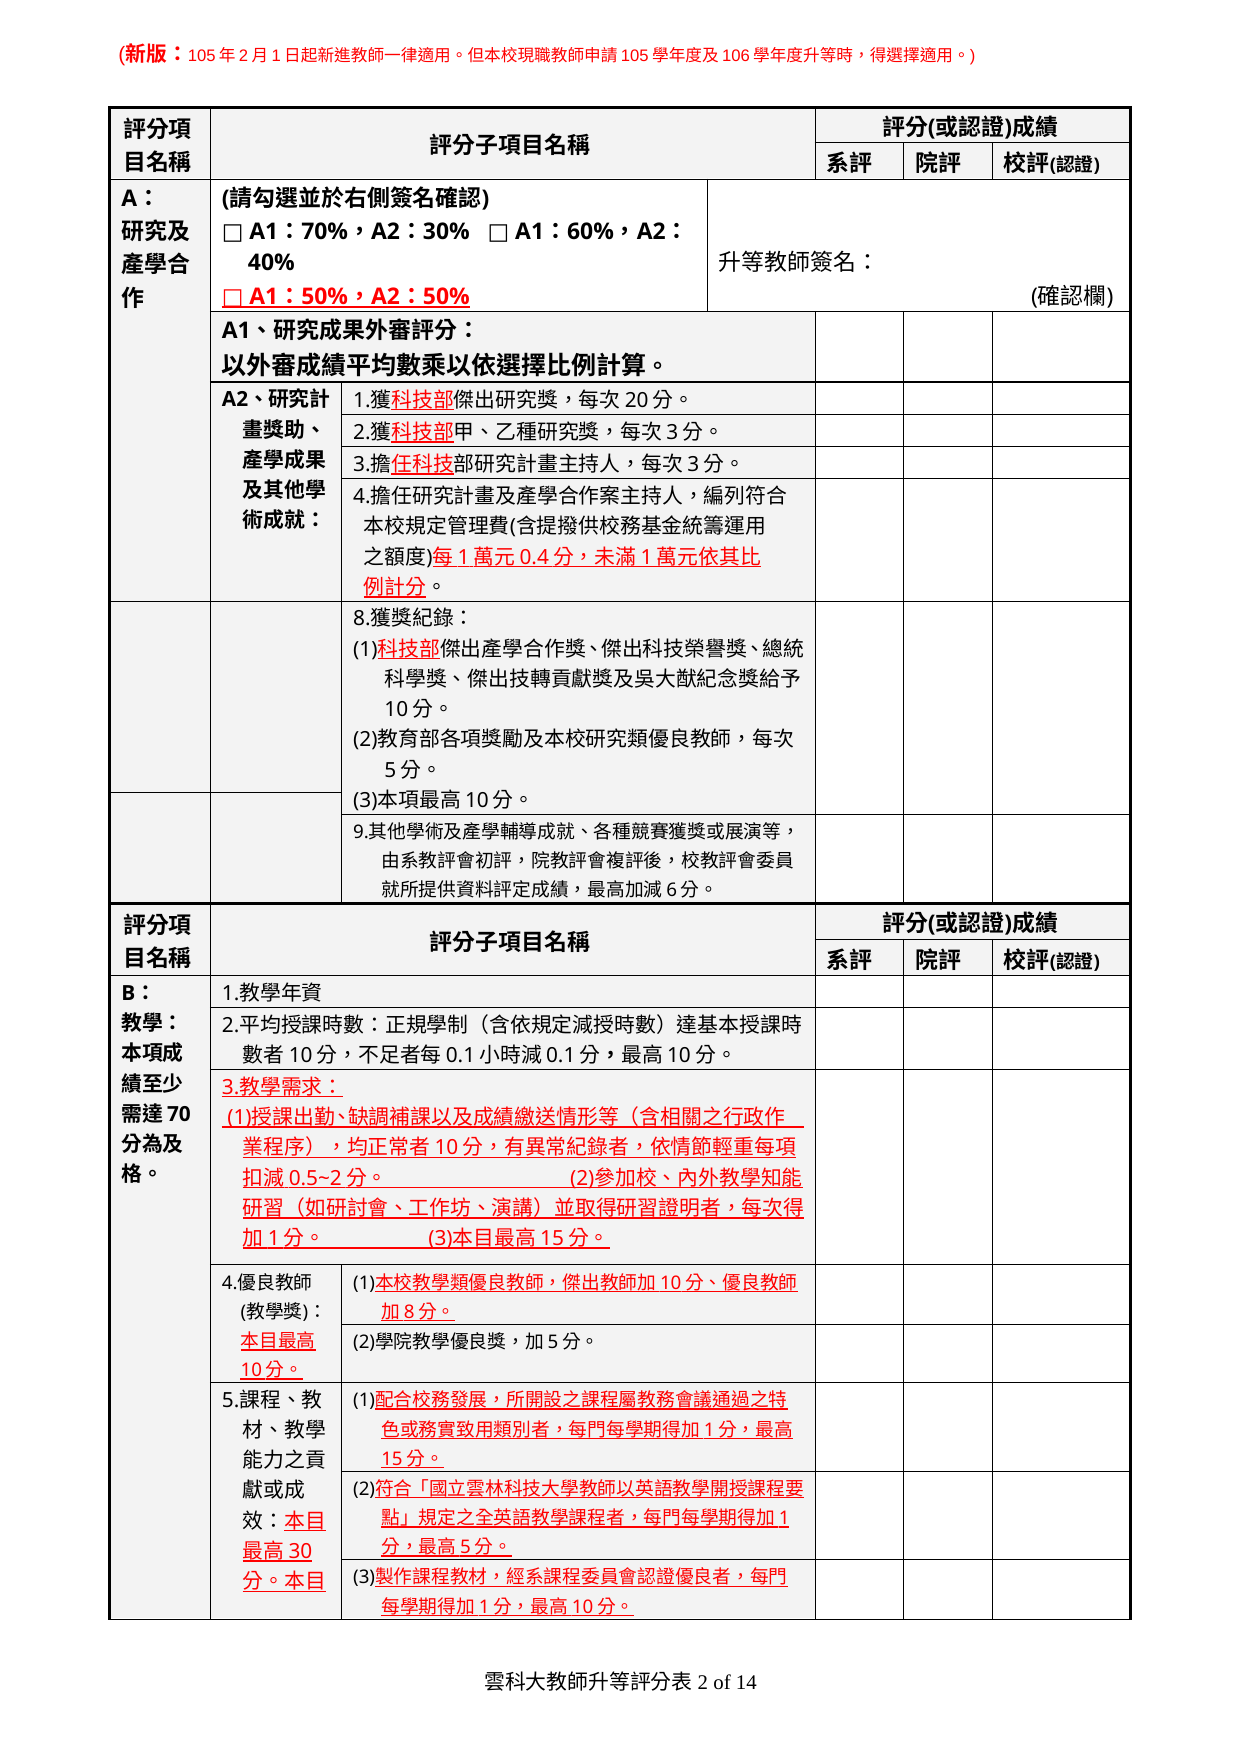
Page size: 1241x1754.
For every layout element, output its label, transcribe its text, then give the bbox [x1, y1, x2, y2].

table_cell (3)製作課程教材，經系課程委員會認證優良者，每門每學期得加1分，最高10分。 [342, 1560, 815, 1618]
table_cell [904, 602, 992, 814]
table_cell [993, 1325, 1129, 1382]
table_cell [904, 312, 992, 381]
table_cell [993, 1560, 1129, 1618]
table_cell 校評(認證) [993, 940, 1129, 975]
table_cell [816, 1265, 903, 1324]
table_cell [211, 793, 341, 902]
table_cell [816, 383, 903, 414]
table_header 評分(或認證)成績 [816, 109, 1129, 142]
table_cell B： 教學：本項成績至少需達70分為及格。 [111, 976, 210, 1618]
table_cell 1.教學年資 [211, 976, 815, 1007]
table_cell [904, 479, 992, 601]
table_cell [904, 383, 992, 414]
table_cell [904, 1265, 992, 1324]
table_cell A1、研究成果外審評分： 以外審成績平均數乘以依選擇比例計算。 [211, 312, 815, 381]
table_cell [816, 479, 903, 601]
table_cell [993, 1383, 1129, 1471]
table_cell [993, 1070, 1129, 1264]
table_cell (請勾選並於右側簽名確認) □ A1：70%，A2：30% □ A1：60%，A2：40% □ A1：50%，A2：50% [211, 180, 707, 311]
table_cell [904, 1008, 992, 1069]
table_cell [904, 415, 992, 446]
table_cell 1.獲科技部傑出研究獎，每次20分。 [342, 383, 815, 414]
table_cell [816, 1383, 903, 1471]
table_cell 4.優良教師(教學獎)：本目最高10分。 [211, 1265, 341, 1382]
table_cell [904, 815, 992, 902]
table_cell [816, 1472, 903, 1559]
table_cell 3.教學需求： (1)授課出勤、缺調補課以及成績繳送情形等（含相關之行政作 業程序），均正常者10分，有異常紀錄者，依情節輕重每項扣減0.5~2分。 (2)參加校、內外教學知能研習（如研討會、工作坊、演講）並取得研習證明者，每次得加1分。 (3)本目最高15分。 [211, 1070, 815, 1264]
table_cell [816, 447, 903, 478]
table_cell [993, 447, 1129, 478]
table_cell 5.課程、教材、教學能力之貢獻或成效：本目最高30分。本目 [211, 1383, 341, 1618]
table_cell [993, 602, 1129, 814]
table_cell [816, 1008, 903, 1069]
table_cell [993, 383, 1129, 414]
table_cell [904, 447, 992, 478]
table_cell [993, 976, 1129, 1007]
table_cell [993, 479, 1129, 601]
table_cell (1)配合校務發展，所開設之課程屬教務會議通過之特色或務實致用類別者，每門每學期得加1分，最高15分。 [342, 1383, 815, 1471]
table_cell 評分項目名稱 [111, 905, 210, 975]
table_cell [904, 1070, 992, 1264]
table_cell 院評 [904, 143, 992, 178]
table_cell 2.平均授課時數：正規學制（含依規定減授時數）達基本授課時數者10分，不足者每0.1小時減0.1分，最高10分。 [211, 1008, 815, 1069]
table_cell 系評 [816, 143, 903, 178]
table_cell A2、研究計畫獎助、產學成果及其他學術成就： [211, 383, 341, 601]
table_cell [904, 1472, 992, 1559]
table_cell [816, 1325, 903, 1382]
table_cell [816, 312, 903, 381]
table_cell [993, 815, 1129, 902]
table_cell [816, 1070, 903, 1264]
table_cell 評分子項目名稱 [211, 905, 815, 975]
table_cell [816, 815, 903, 902]
table_cell 校評(認證) [993, 143, 1129, 178]
table_cell (2)符合「國立雲林科技大學教師以英語教學開授課程要點」規定之全英語教學課程者，每門每學期得加1分，最高5分。 [342, 1472, 815, 1559]
table_cell [993, 1008, 1129, 1069]
table_cell [816, 415, 903, 446]
table_cell [904, 976, 992, 1007]
table_cell A： 研究及產學合作 [111, 180, 210, 601]
table_cell 2.獲科技部甲、乙種研究獎，每次3分。 [342, 415, 815, 446]
table_cell 8.獲獎紀錄： (1)科技部傑出產學合作獎、傑出科技榮譽獎、總統科學獎、傑出技轉貢獻獎及吳大猷紀念獎給予10分。 (2)教育部各項獎勵及本校研究類優良教師，每次5分。 (3)本項最高10分。 [342, 602, 815, 814]
table_cell 4.擔任研究計畫及產學合作案主持人，編列符合 本校規定管理費(含提撥供校務基金統籌運用 之額度)每1萬元0.4分，未滿1萬元依其比 例計分。 [342, 479, 815, 601]
table_cell [816, 976, 903, 1007]
table_cell (1)本校教學類優良教師，傑出教師加10分、優良教師加8分。 [342, 1265, 815, 1324]
table_cell (2)學院教學優良獎，加5分。 [342, 1325, 815, 1382]
table_cell 9.其他學術及產學輔導成就、各種競賽獲獎或展演等，由系教評會初評，院教評會複評後，校教評會委員就所提供資料評定成績，最高加減6分。 [342, 815, 815, 902]
table_cell [904, 1325, 992, 1382]
table_cell [904, 1383, 992, 1471]
table_cell [993, 1472, 1129, 1559]
table_cell [111, 793, 210, 902]
table_cell [993, 1265, 1129, 1324]
table_cell [904, 1560, 992, 1618]
table_cell [993, 415, 1129, 446]
table_cell [993, 312, 1129, 381]
table_cell [111, 602, 210, 792]
table_header 評分子項目名稱 [211, 109, 815, 178]
table_cell [816, 602, 903, 814]
table_cell 系評 [816, 940, 903, 975]
table_cell 評分(或認證)成績 [816, 905, 1129, 939]
table_cell [211, 602, 341, 792]
table_cell 升等教師簽名： (確認欄) [708, 180, 1129, 311]
table_cell 3.擔任科技部研究計畫主持人，每次3分。 [342, 447, 815, 478]
table_cell 院評 [904, 940, 992, 975]
table_cell [816, 1560, 903, 1618]
table_header 評分項目名稱 [111, 109, 210, 178]
